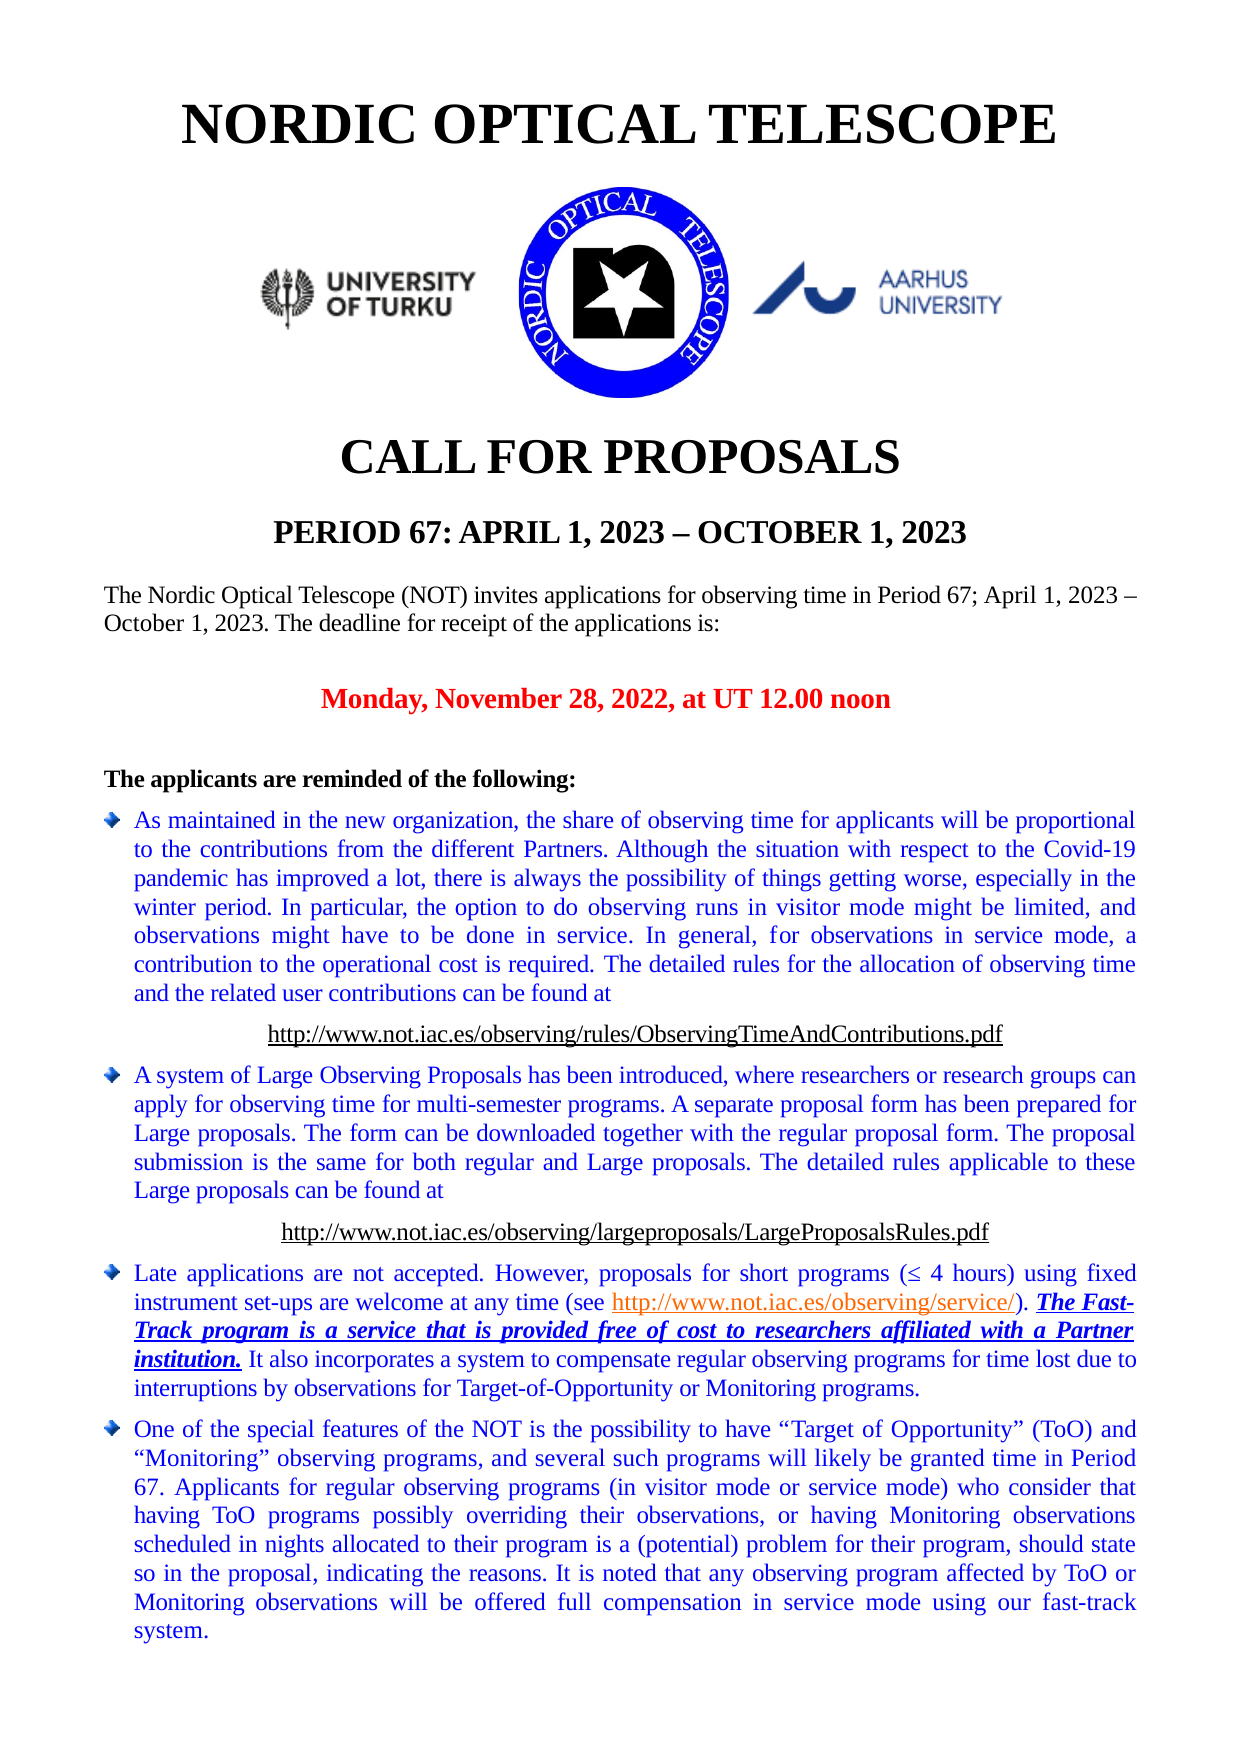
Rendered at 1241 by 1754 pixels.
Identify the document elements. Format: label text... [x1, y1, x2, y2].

text Monday, November 28, 2022, at UT 12.00 noon [103, 681, 1137, 715]
picture [518, 187, 1028, 398]
list http://www.not.iac.es/observing/largeproposals/LargeProposalsRules.pdf [103, 1217, 1137, 1245]
list As maintained in the new organization, the share of observing time for applicants will be proportional to the contributions from the different Partners. Although the situation with respect to the Covid-19 pandemic has improved a lot, there is always the possibility of things getting worse, especially in the winter period. In particular, the option to do observing runs in visitor mode might be limited, and observations might have to be done in service. In general, for observations in service mode, a contribution to the operational cost is required. The detailed rules for the allocation of observing time and the related user contributions can be found at [103, 805, 1137, 1007]
picture [104, 1264, 120, 1280]
subtitle PERIOD 67: APRIL 1, 2023 – OCTOBER 1, 2023 [103, 513, 1137, 551]
subtitle NORDIC OPTICAL TELESCOPE [103, 88, 1137, 156]
picture [257, 262, 482, 335]
list Late applications are not accepted. However, proposals for short programs (≤ 4 hours) using fixed instrument set-ups are welcome at any time (see http://www.not.iac.es/observing/service/). The Fast-Track program is a service that is provided free of cost to researchers affiliated with a Partner institution. It also incorporates a system to compensate regular observing programs for time lost due to interruptions by observations for Target-of-Opportunity or Monitoring programs. [103, 1258, 1137, 1402]
list A system of Large Observing Proposals has been introduced, where researchers or research groups can apply for observing time for multi-semester programs. A separate proposal form has been prepared for Large proposals. The form can be downloaded together with the regular proposal form. The proposal submission is the same for both regular and Large proposals. The detailed rules applicable to these Large proposals can be found at [103, 1060, 1137, 1204]
picture [104, 812, 120, 828]
picture [104, 1067, 120, 1083]
text The Nordic Optical Telescope (NOT) invites applications for observing time in Period 67; April 1, 2023 – October 1, 2023. The deadline for receipt of the applications is: [103, 580, 1137, 637]
list One of the special features of the NOT is the possibility to have “Target of Opportunity” (ToO) and “Monitoring” observing programs, and several such programs will likely be granted time in Period 67. Applicants for regular observing programs (in visitor mode or service mode) who consider that having ToO programs possibly overriding their observations, or having Monitoring observations scheduled in nights allocated to their program is a (potential) problem for their program, should state so in the proposal, indicating the reasons. It is noted that any observing program affected by ToO or Monitoring observations will be offered full compensation in service mode using our fast-track system. [103, 1414, 1137, 1644]
picture [104, 1420, 120, 1436]
text The applicants are reminded of the following: [103, 764, 1137, 793]
subtitle CALL FOR PROPOSALS [103, 426, 1137, 484]
list http://www.not.iac.es/observing/rules/ObservingTimeAndContributions.pdf [103, 1019, 1137, 1048]
